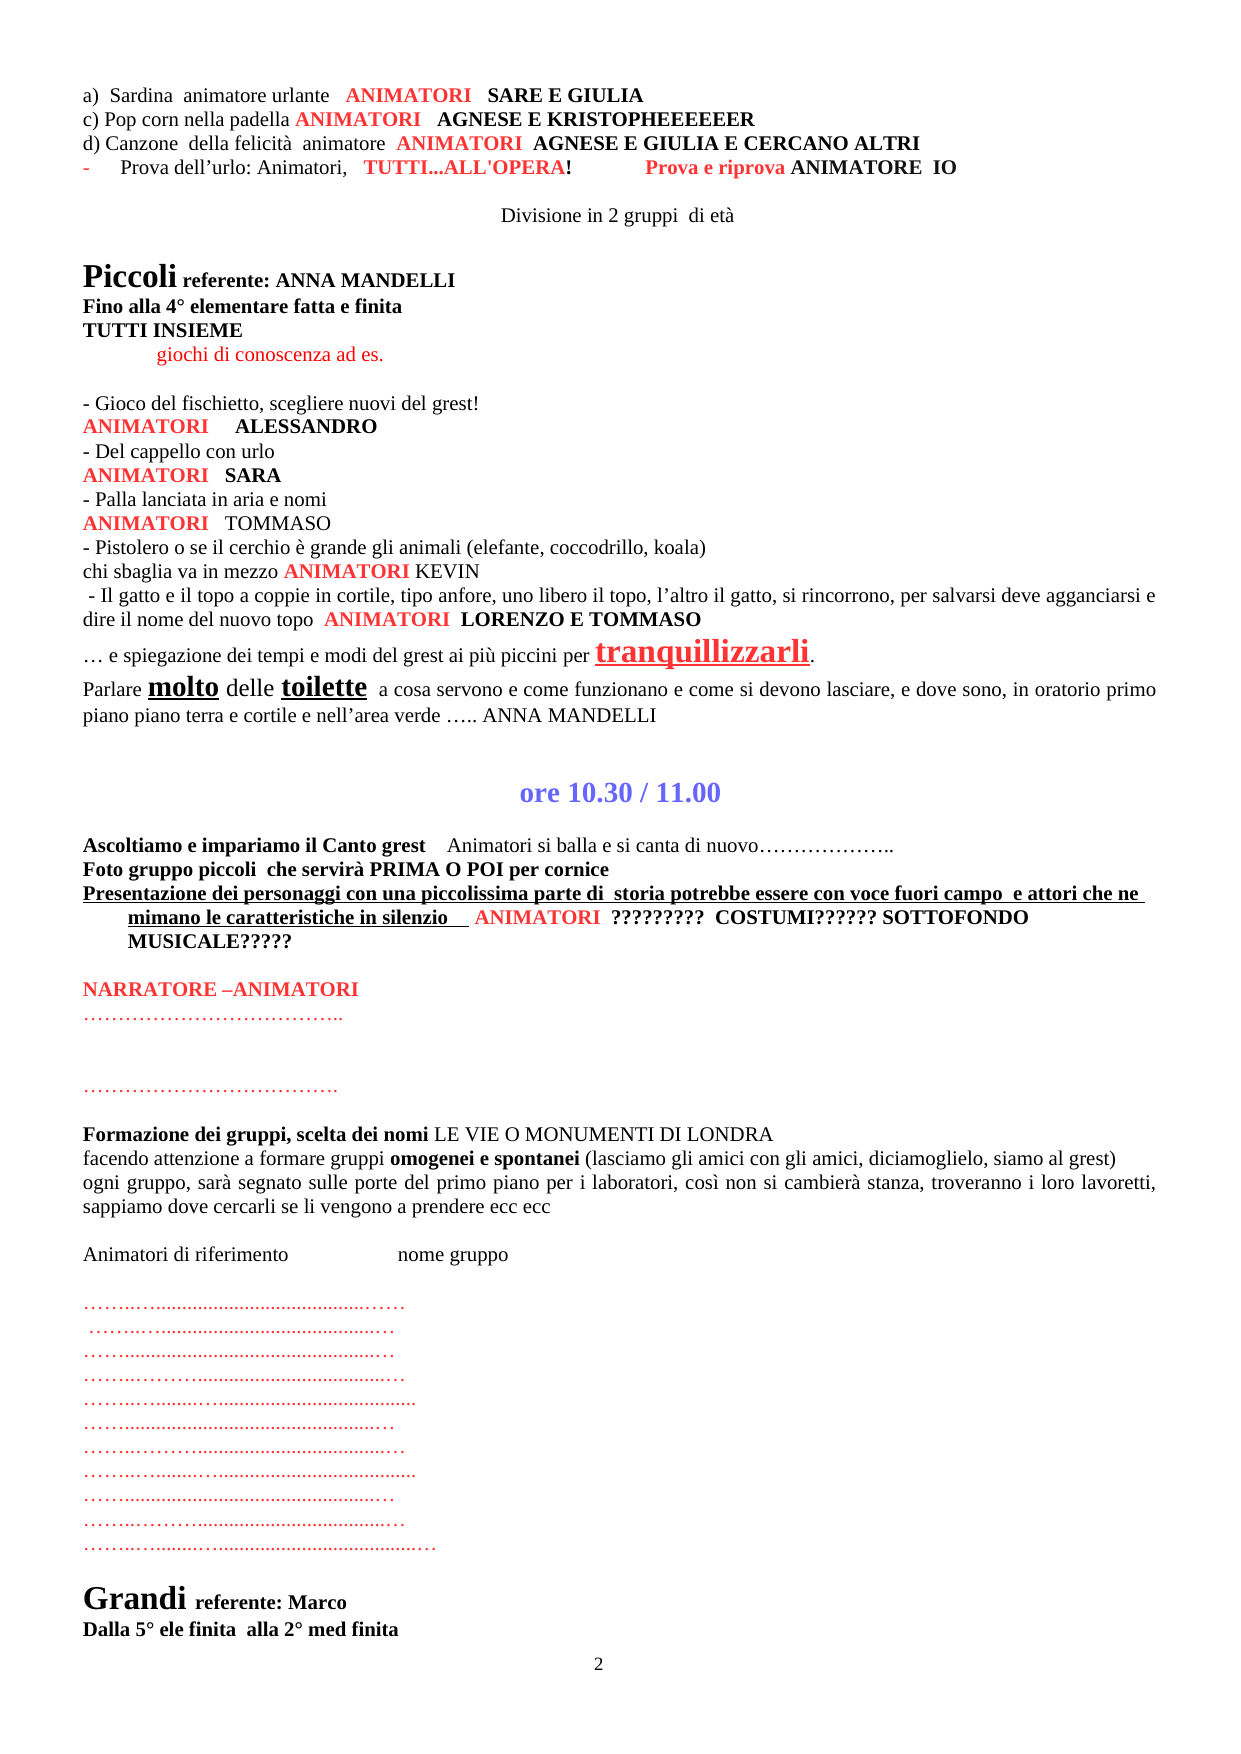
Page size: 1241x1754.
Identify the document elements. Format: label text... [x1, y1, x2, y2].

text Formazione dei gruppi, scelta dei nomi LE VIE O MONUMENTI DI LONDRA [83, 1121, 1157, 1146]
text Foto gruppo piccoli che servirà PRIMA O POI per cornice [83, 857, 1157, 881]
subtitle - Del cappello con urlo [83, 438, 1157, 463]
text ……..………....................................… [83, 1362, 1157, 1386]
text ……..…........…...................................... [83, 1386, 1157, 1410]
text chi sbaglia va in mezzo ANIMATORI KEVIN [83, 559, 1157, 583]
text ogni gruppo, sarà segnato sulle porte del primo piano per i laboratori, così non si cambierà stanza, troveranno i loro lavoretti, sappiamo dove cercarli se li vengono a prendere ecc ecc [83, 1169, 1157, 1218]
text c) Pop corn nella padella ANIMATORI AGNESE E KRISTOPHEEEEEER [83, 107, 1157, 131]
subtitle ANIMATORI SARA [83, 463, 1157, 487]
text ……..………....................................… [83, 1506, 1157, 1531]
subtitle ANIMATORI ALESSANDRO [83, 414, 1157, 438]
subtitle Presentazione dei personaggi con una piccolissima parte di storia potrebbe essere con voce fuori campo e attori che ne mimano le caratteristiche in silenzio ANIMATORI ????????? COSTUMI?????? SOTTOFONDO MUSICALE????? [83, 881, 1157, 953]
text ………………………………. [83, 1073, 1157, 1097]
text TUTTI INSIEME [83, 318, 1157, 342]
text Piccoli referente: ANNA MANDELLI [83, 256, 1157, 294]
text giochi di conoscenza ad es. [83, 342, 1157, 366]
subtitle - Gioco del fischietto, scegliere nuovi del grest! [83, 390, 1157, 414]
text d) Canzone della felicità animatore ANIMATORI AGNESE E GIULIA E CERCANO ALTRI [83, 131, 1157, 155]
text ANIMATORI TOMMASO [83, 511, 1157, 535]
text ……..…........…...................................... [83, 1458, 1157, 1482]
text ……………………………….. [83, 1001, 1157, 1025]
text Parlare molto delle toilette a cosa servono e come funzionano e come si devono lasciare, e dove sono, in oratorio primo piano piano terra e cortile e nell’area verde ….. ANNA MANDELLI [83, 669, 1157, 727]
list Prova dell’urlo: Animatori, TUTTI...ALL'OPERA! Prova e riprova ANIMATORE IO [83, 155, 1157, 179]
text - Palla lanciata in aria e nomi [83, 487, 1157, 511]
text Animatori di riferimento nome gruppo [83, 1242, 1157, 1266]
text … e spiegazione dei tempi e modi del grest ai più piccini per tranquillizzarli. [83, 631, 1157, 669]
text ……................................................… [83, 1338, 1157, 1362]
text - Pistolero o se il cerchio è grande gli animali (elefante, coccodrillo, koala) [83, 535, 1157, 559]
text ……................................................… [83, 1482, 1157, 1506]
text ……..….........................................… [83, 1314, 1157, 1338]
text - Il gatto e il topo a coppie in cortile, tipo anfore, uno libero il topo, l’altro il gatto, si rincorrono, per salvarsi deve agganciarsi e dire il nome del nuovo topo ANIMATORI LORENZO E TOMMASO [83, 583, 1157, 631]
text ……..…........................................…… [83, 1290, 1157, 1314]
text NARRATORE –ANIMATORI [83, 977, 1157, 1001]
text Fino alla 4° elementare fatta e finita [83, 294, 1157, 318]
subtitle ore 10.30 / 11.00 [83, 775, 1157, 809]
text Ascoltiamo e impariamo il Canto grest Animatori si balla e si canta di nuovo……………….. [83, 833, 1157, 857]
text ……................................................… [83, 1410, 1157, 1434]
text ……..…........…......................................… [83, 1531, 1157, 1554]
text Dalla 5° ele finita alla 2° med finita [83, 1617, 1157, 1641]
text Divisione in 2 gruppi di età [83, 203, 1157, 227]
text a) Sardina animatore urlante ANIMATORI SARE E GIULIA [83, 83, 1157, 107]
text Grandi referente: Marco [83, 1579, 1157, 1617]
subtitle facendo attenzione a formare gruppi omogenei e spontanei (lasciamo gli amici con gli amici, diciamoglielo, siamo al grest) [83, 1146, 1157, 1169]
text ……..………....................................… [83, 1434, 1157, 1458]
